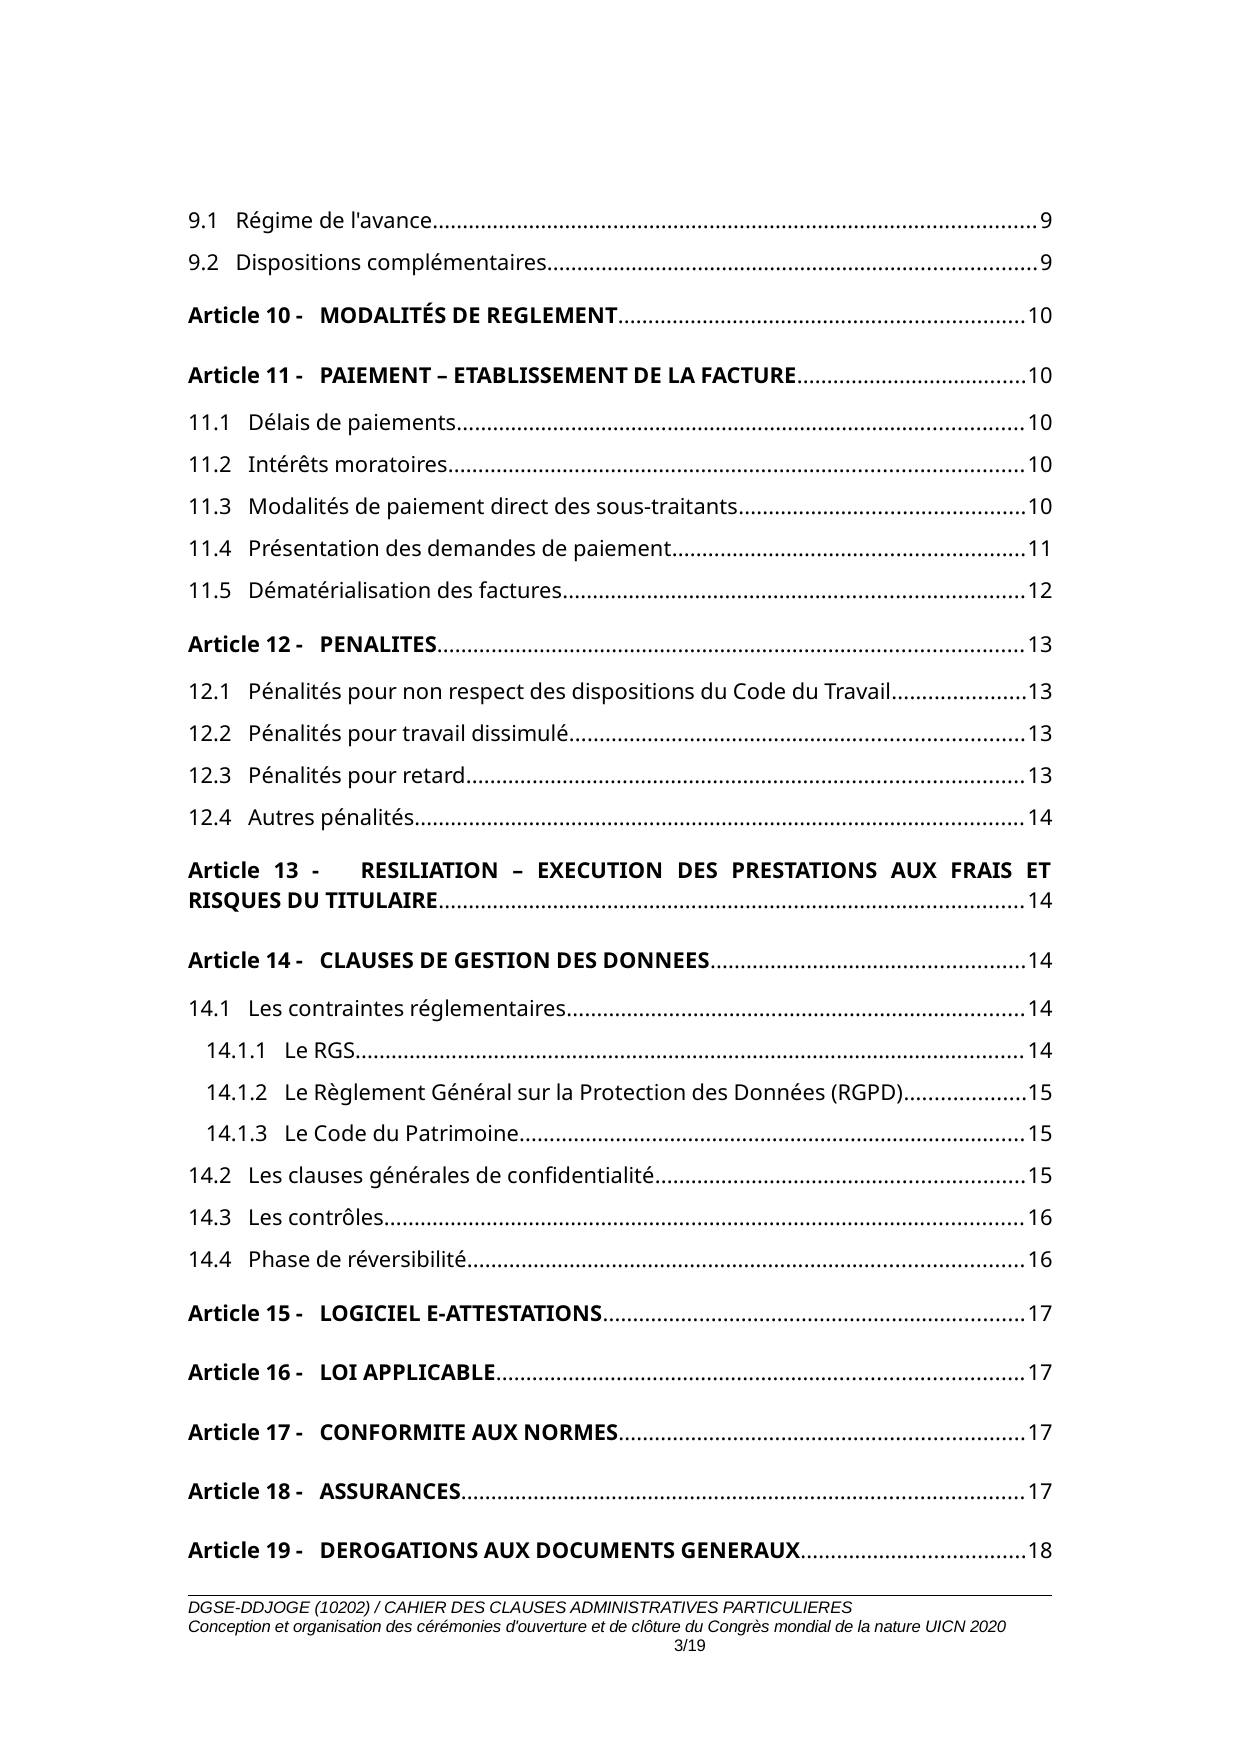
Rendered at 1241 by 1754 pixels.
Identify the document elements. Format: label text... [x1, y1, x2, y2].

text 11.1 Délais de paiements 10 [188, 407, 1052, 437]
text 11.5 Dématérialisation des factures 12 [188, 575, 1052, 605]
text 9.2 Dispositions complémentaires 9 [188, 246, 1052, 276]
text 9.1 Régime de l'avance 9 [188, 204, 1052, 234]
text 14.1.3 Le Code du Patrimoine 15 [206, 1118, 1052, 1148]
text 14.2 Les clauses générales de confidentialité 15 [188, 1160, 1052, 1190]
text Article 15 - LOGICIEL E-ATTESTATIONS 17 [188, 1297, 1052, 1327]
text 11.3 Modalités de paiement direct des sous-traitants 10 [188, 491, 1052, 521]
text Article 10 - MODALITÉS DE REGLEMENT 10 [188, 300, 1052, 330]
text 14.1.1 Le RGS 14 [206, 1034, 1052, 1064]
text 11.2 Intérêts moratoires 10 [188, 449, 1052, 479]
text Article 11 - PAIEMENT – ETABLISSEMENT DE LA FACTURE 10 [188, 359, 1052, 389]
text 14.4 Phase de réversibilité 16 [188, 1244, 1052, 1274]
text 12.2 Pénalités pour travail dissimulé 13 [188, 718, 1052, 748]
text Article 18 - ASSURANCES 17 [188, 1476, 1052, 1506]
text 12.4 Autres pénalités 14 [188, 802, 1052, 832]
text 12.1 Pénalités pour non respect des dispositions du Code du Travail 13 [188, 676, 1052, 706]
text 14.1.2 Le Règlement Général sur la Protection des Données (RGPD) 15 [206, 1076, 1052, 1106]
text Article 14 - CLAUSES DE GESTION DES DONNEES 14 [188, 945, 1052, 975]
text Article 12 - PENALITES 13 [188, 628, 1052, 658]
text Article 13 - RESILIATION – EXECUTION DES PRESTATIONS AUX FRAIS ET RISQUES DU TITULAIRE 14 [188, 855, 1052, 915]
text 12.3 Pénalités pour retard 13 [188, 760, 1052, 790]
text 11.4 Présentation des demandes de paiement 11 [188, 533, 1052, 563]
text Article 16 - LOI APPLICABLE 17 [188, 1357, 1052, 1387]
text 14.3 Les contrôles 16 [188, 1202, 1052, 1232]
text Article 19 - DEROGATIONS AUX DOCUMENTS GENERAUX 18 [188, 1535, 1052, 1565]
text 14.1 Les contraintes réglementaires 14 [188, 993, 1052, 1023]
text Article 17 - CONFORMITE AUX NORMES 17 [188, 1416, 1052, 1446]
